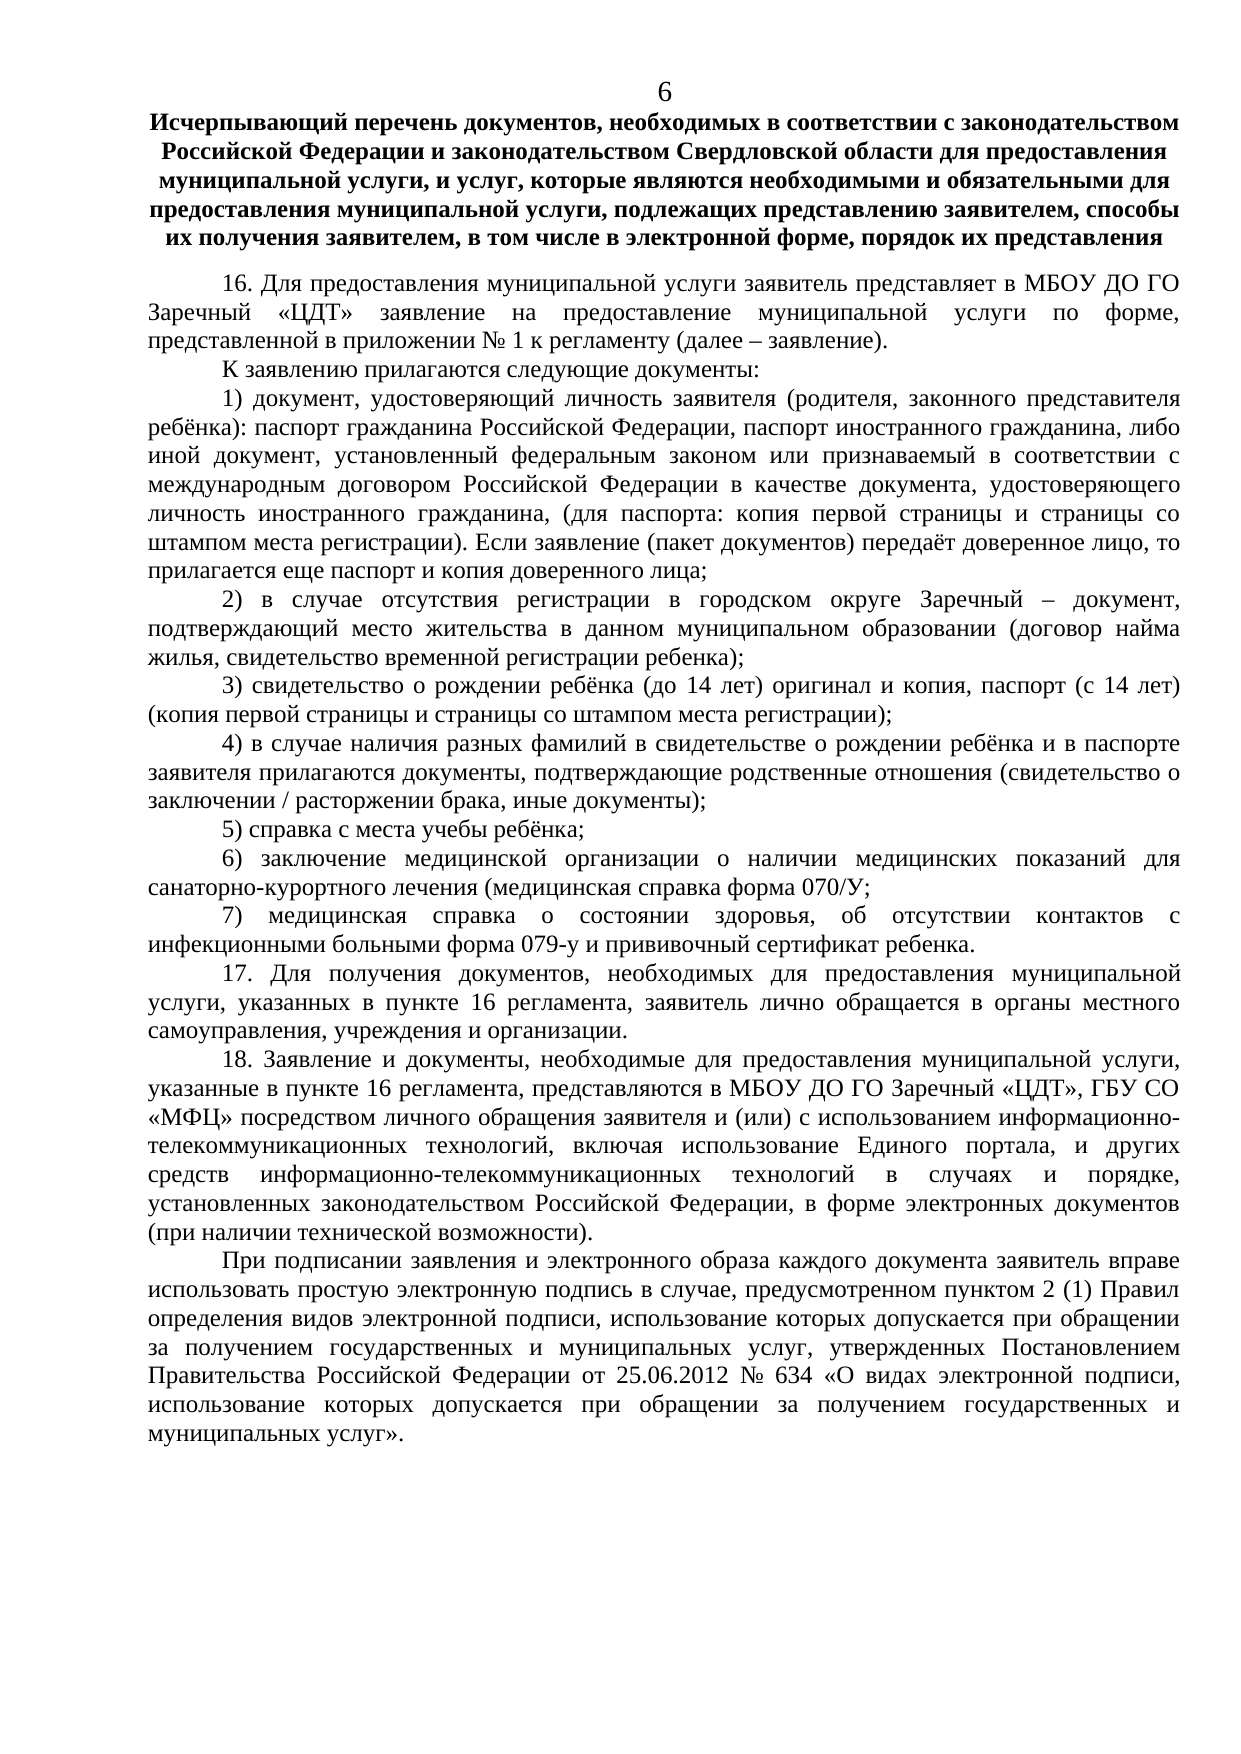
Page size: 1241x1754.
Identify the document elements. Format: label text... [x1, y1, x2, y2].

text 17. Для получения документов, необходимых для предоставления муниципальной услуги, указанных в пункте 16 регламента, заявитель лично обращается в органы местного самоуправления, учреждения и организации. [148, 958, 1181, 1044]
text 16. Для предоставления муниципальной услуги заявитель представляет в МБОУ ДО ГО Заречный «ЦДТ» заявление на предоставление муниципальной услуги по форме, представленной в приложении № 1 к регламенту (далее – заявление). [148, 268, 1181, 354]
text 18. Заявление и документы, необходимые для предоставления муниципальной услуги, указанные в пункте 16 регламента, представляются в МБОУ ДО ГО Заречный «ЦДТ», ГБУ СО «МФЦ» посредством личного обращения заявителя и (или) с использованием информационно-телекоммуникационных технологий, включая использование Единого портала, и других средств информационно-телекоммуникационных технологий в случаях и порядке, установленных законодательством Российской Федерации, в форме электронных документов (при наличии технической возможности). [148, 1044, 1181, 1245]
text 2) в случае отсутствия регистрации в городском округе Заречный – документ, подтверждающий место жительства в данном муниципальном образовании (договор найма жилья, свидетельство временной регистрации ребенка); [148, 584, 1181, 670]
text 5) справка с места учебы ребёнка; [148, 814, 1181, 843]
text К заявлению прилагаются следующие документы: [148, 354, 1181, 383]
text 1) документ, удостоверяющий личность заявителя (родителя, законного представителя ребёнка): паспорт гражданина Российской Федерации, паспорт иностранного гражданина, либо иной документ, установленный федеральным законом или признаваемый в соответствии с международным договором Российской Федерации в качестве документа, удостоверяющего личность иностранного гражданина, (для паспорта: копия первой страницы и страницы со штампом места регистрации). Если заявление (пакет документов) передаёт доверенное лицо, то прилагается еще паспорт и копия доверенного лица; [148, 383, 1181, 584]
text 3) свидетельство о рождении ребёнка (до 14 лет) оригинал и копия, паспорт (с 14 лет) (копия первой страницы и страницы со штампом места регистрации); [148, 670, 1181, 728]
text 4) в случае наличия разных фамилий в свидетельстве о рождении ребёнка и в паспорте заявителя прилагаются документы, подтверждающие родственные отношения (свидетельство о заключении / расторжении брака, иные документы); [148, 728, 1181, 814]
text 7) медицинская справка о состоянии здоровья, об отсутствии контактов с инфекционными больными форма 079-у и прививочный сертификат ребенка. [148, 900, 1181, 958]
text Исчерпывающий перечень документов, необходимых в соответствии с законодательством Российской Федерации и законодательством Свердловской области для предоставления муниципальной услуги, и услуг, которые являются необходимыми и обязательными для предоставления муниципальной услуги, подлежащих представлению заявителем, способы их получения заявителем, в том числе в электронной форме, порядок их представления [148, 107, 1181, 251]
text 6) заключение медицинской организации о наличии медицинских показаний для санаторно-курортного лечения (медицинская справка форма 070/У; [148, 843, 1181, 900]
text При подписании заявления и электронного образа каждого документа заявитель вправе использовать простую электронную подпись в случае, предусмотренном пунктом 2 (1) Правил определения видов электронной подписи, использование которых допускается при обращении за получением государственных и муниципальных услуг, утвержденных Постановлением Правительства Российской Федерации от 25.06.2012 № 634 «О видах электронной подписи, использование которых допускается при обращении за получением государственных и муниципальных услуг». [148, 1245, 1181, 1447]
